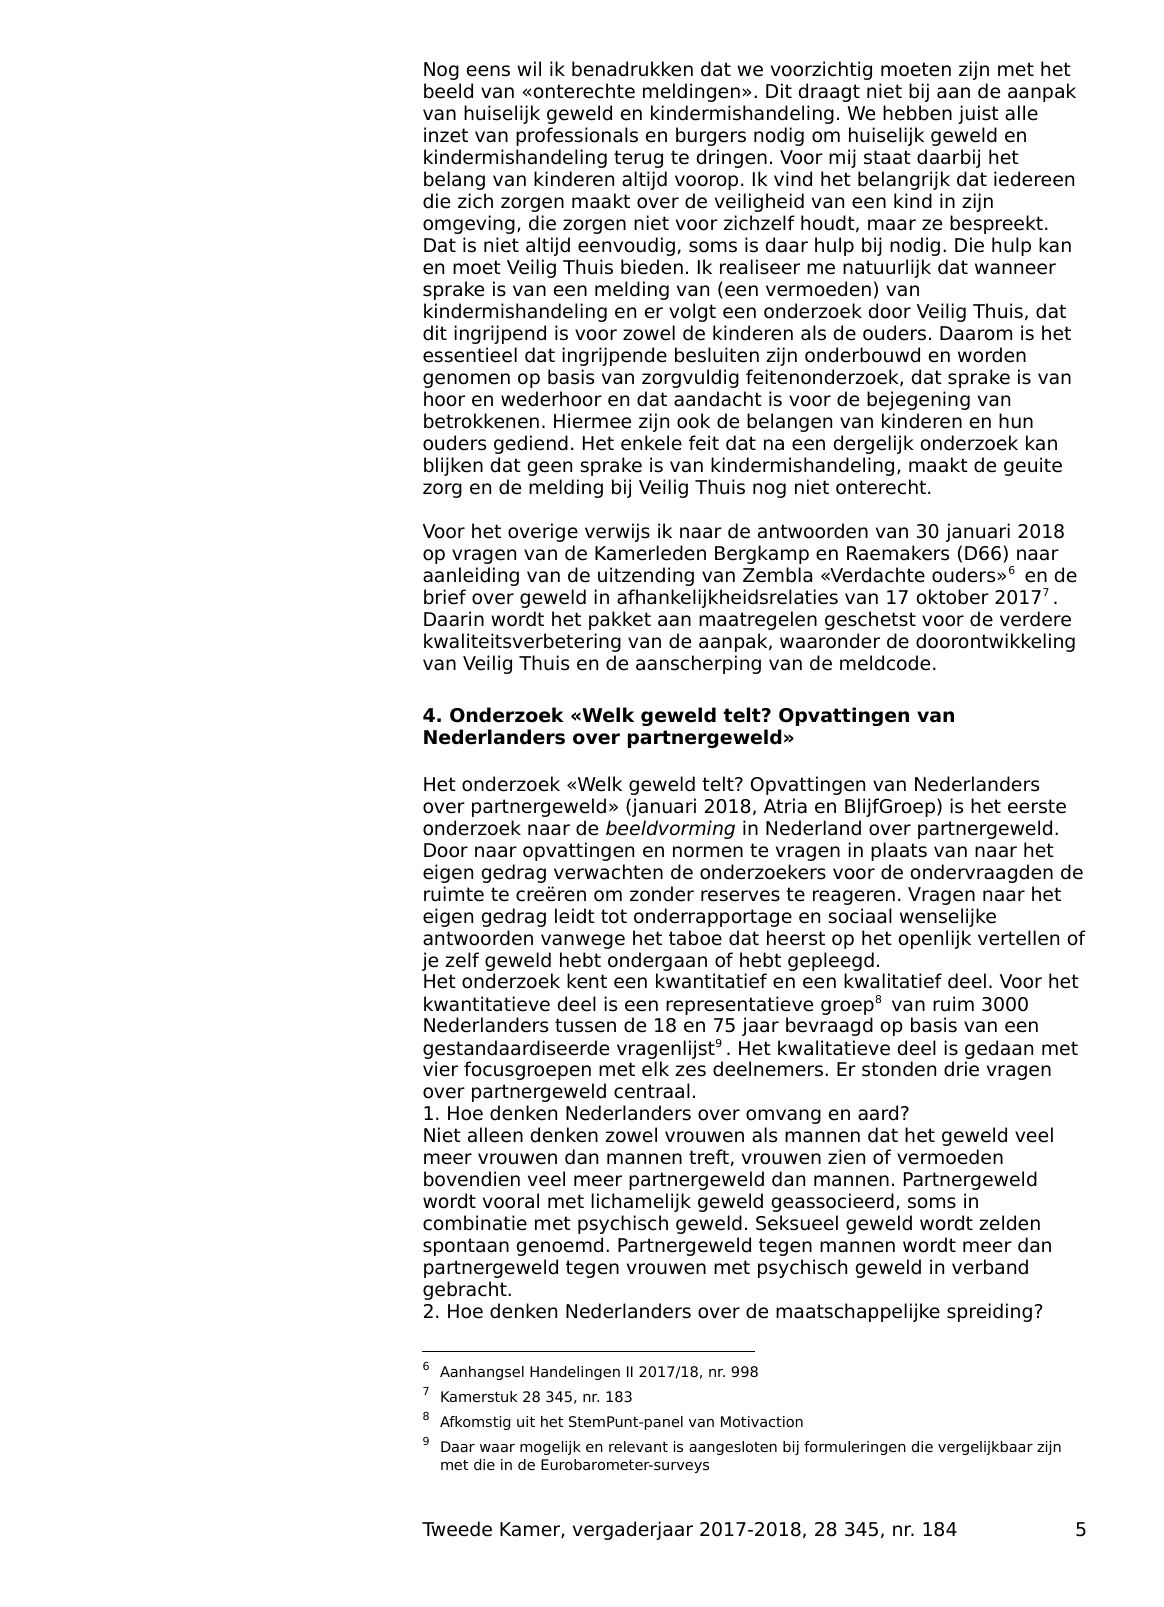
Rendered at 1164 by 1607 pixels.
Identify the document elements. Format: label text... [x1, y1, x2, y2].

text Aanhangsel Handelingen II 2017/18, nr. 998 [422, 1360, 1087, 1382]
text Het onderzoek «Welk geweld telt? Opvattingen van Nederlanders over partnergeweld» (januari 2018, Atria en BlijfGroep) is het eerste onderzoek naar de beeldvorming in Nederland over partnergeweld. Door naar opvattingen en normen te vragen in plaats van naar het eigen gedrag verwachten de onderzoekers voor de ondervraagden de ruimte te creëren om zonder reserves te reageren. Vragen naar het eigen gedrag leidt tot onderrapportage en sociaal wenselijke antwoorden vanwege het taboe dat heerst op het openlijk vertellen of je zelf geweld hebt ondergaan of hebt gepleegd. [422, 774, 1087, 971]
text 2. Hoe denken Nederlanders over de maatschappelijke spreiding? [422, 1301, 1087, 1323]
text Voor het overige verwijs ik naar de antwoorden van 30 januari 2018 op vragen van de Kamerleden Bergkamp en Raemakers (D66) naar aanleiding van de uitzending van Zembla «Verdachte ouders» en de brief over geweld in afhankelijkheidsrelaties van 17 oktober 2017. Daarin wordt het pakket aan maatregelen geschetst voor de verdere kwaliteitsverbetering van de aanpak, waaronder de doorontwikkeling van Veilig Thuis en de aanscherping van de meldcode. [422, 521, 1087, 675]
text Daar waar mogelijk en relevant is aangesloten bij formuleringen die vergelijkbaar zijn met die in de Eurobarometer-surveys [422, 1435, 1087, 1474]
text Afkomstig uit het StemPunt-panel van Motivaction [422, 1410, 1087, 1432]
text Nog eens wil ik benadrukken dat we voorzichtig moeten zijn met het beeld van «onterechte meldingen». Dit draagt niet bij aan de aanpak van huiselijk geweld en kindermishandeling. We hebben juist alle inzet van professionals en burgers nodig om huiselijk geweld en kindermishandeling terug te dringen. Voor mij staat daarbij het belang van kinderen altijd voorop. Ik vind het belangrijk dat iedereen die zich zorgen maakt over de veiligheid van een kind in zijn omgeving, die zorgen niet voor zichzelf houdt, maar ze bespreekt. Dat is niet altijd eenvoudig, soms is daar hulp bij nodig. Die hulp kan en moet Veilig Thuis bieden. Ik realiseer me natuurlijk dat wanneer sprake is van een melding van (een vermoeden) van kindermishandeling en er volgt een onderzoek door Veilig Thuis, dat dit ingrijpend is voor zowel de kinderen als de ouders. Daarom is het essentieel dat ingrijpende besluiten zijn onderbouwd en worden genomen op basis van zorgvuldig feitenonderzoek, dat sprake is van hoor en wederhoor en dat aandacht is voor de bejegening van betrokkenen. Hiermee zijn ook de belangen van kinderen en hun ouders gediend. Het enkele feit dat na een dergelijk onderzoek kan blijken dat geen sprake is van kindermishandeling, maakt de geuite zorg en de melding bij Veilig Thuis nog niet onterecht. [422, 59, 1087, 499]
subtitle 4. Onderzoek «Welk geweld telt? Opvattingen van Nederlanders over partnergeweld» [422, 705, 1087, 749]
text Kamerstuk 28 345, nr. 183 [422, 1385, 1087, 1407]
text Niet alleen denken zowel vrouwen als mannen dat het geweld veel meer vrouwen dan mannen treft, vrouwen zien of vermoeden bovendien veel meer partnergeweld dan mannen. Partnergeweld wordt vooral met lichamelijk geweld geassocieerd, soms in combinatie met psychisch geweld. Seksueel geweld wordt zelden spontaan genoemd. Partnergeweld tegen mannen wordt meer dan partnergeweld tegen vrouwen met psychisch geweld in verband gebracht. [422, 1125, 1087, 1301]
text Het onderzoek kent een kwantitatief en een kwalitatief deel. Voor het kwantitatieve deel is een representatieve groep van ruim 3000 Nederlanders tussen de 18 en 75 jaar bevraagd op basis van een gestandaardiseerde vragenlijst. Het kwalitatieve deel is gedaan met vier focusgroepen met elk zes deelnemers. Er stonden drie vragen over partnergeweld centraal. [422, 971, 1087, 1103]
text 1. Hoe denken Nederlanders over omvang en aard? [422, 1103, 1087, 1125]
